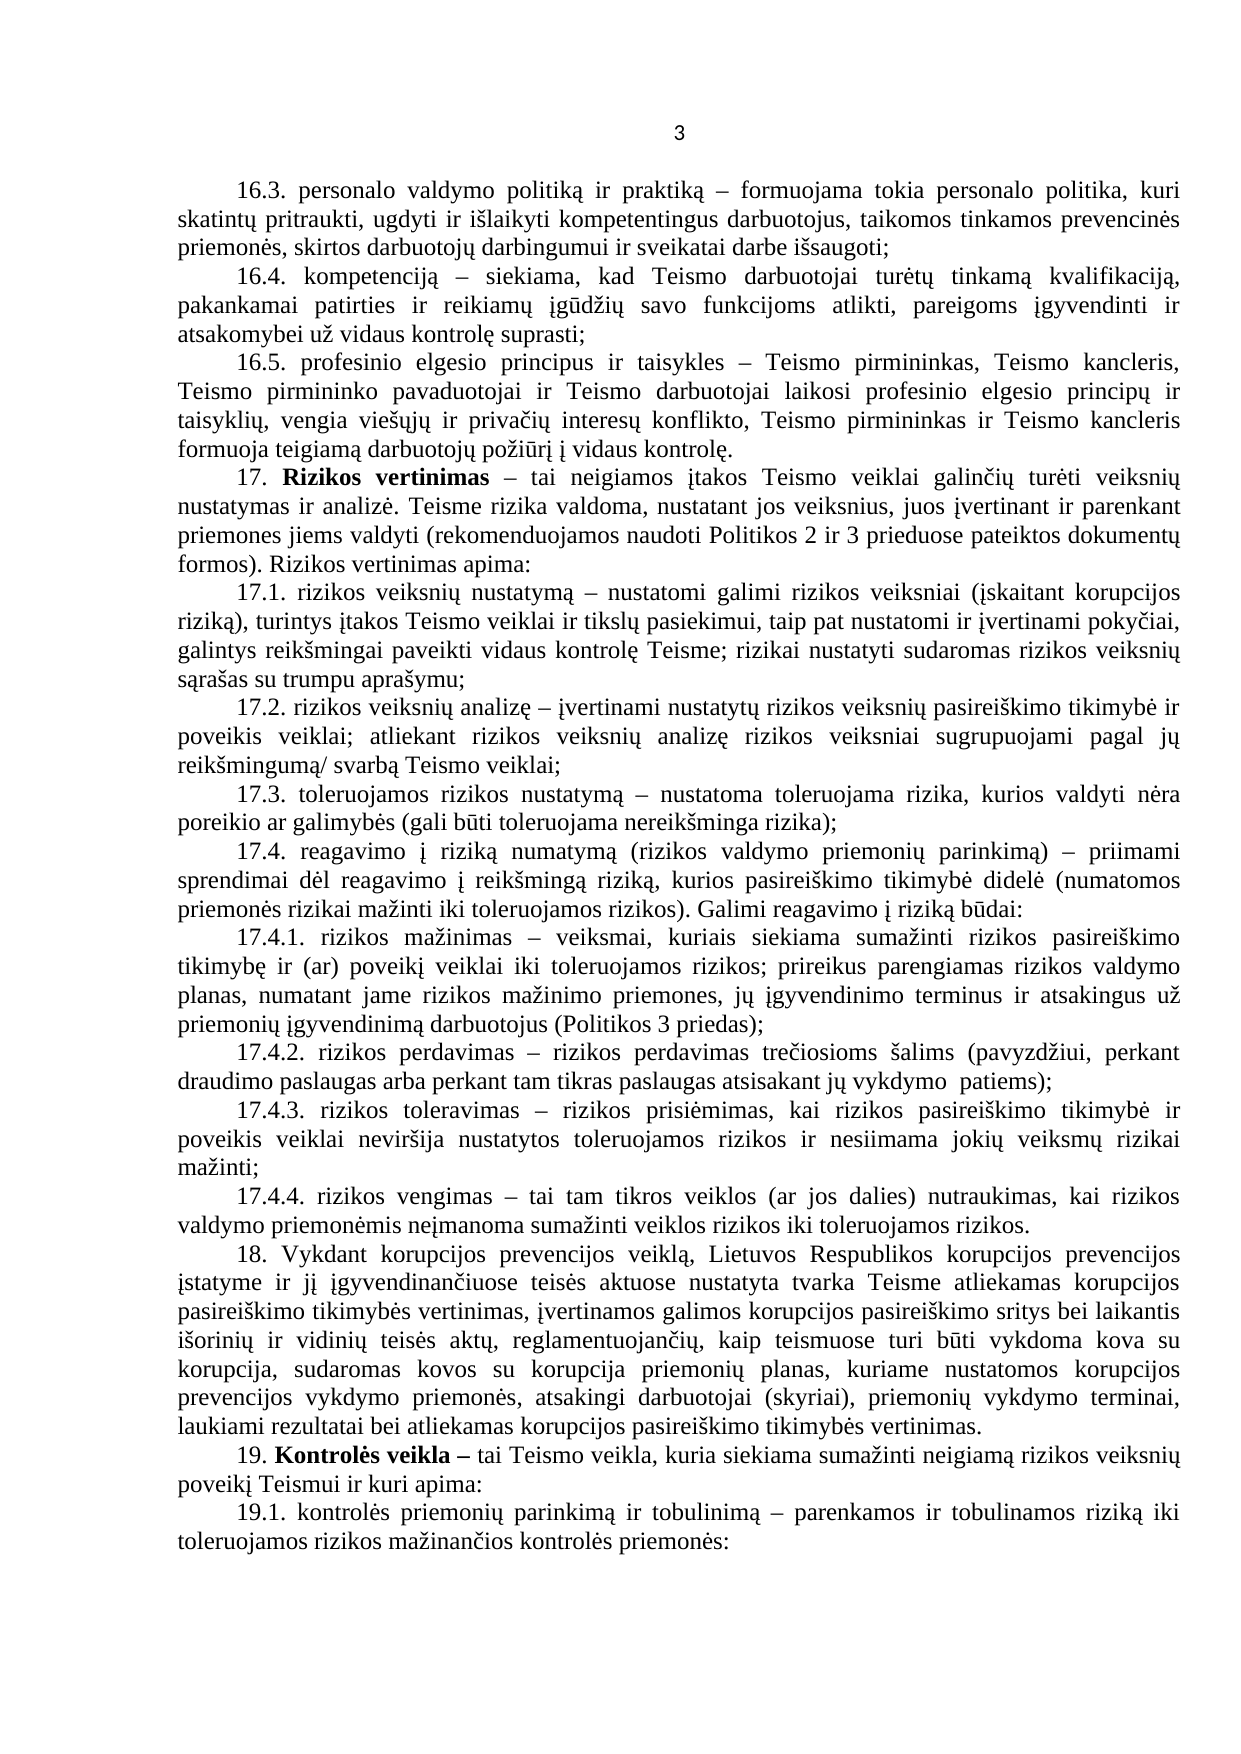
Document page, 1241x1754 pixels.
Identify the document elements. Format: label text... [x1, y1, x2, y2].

text 16.3. personalo valdymo politiką ir praktiką – formuojama tokia personalo politika, kuri skatintų pritraukti, ugdyti ir išlaikyti kompetentingus darbuotojus, taikomos tinkamos prevencinės priemonės, skirtos darbuotojų darbingumui ir sveikatai darbe išsaugoti; [177, 175, 1181, 261]
text 16.5. profesinio elgesio principus ir taisykles – Teismo pirmininkas, Teismo kancleris, Teismo pirmininko pavaduotojai ir Teismo darbuotojai laikosi profesinio elgesio principų ir taisyklių, vengia viešųjų ir privačių interesų konflikto, Teismo pirmininkas ir Teismo kancleris formuoja teigiamą darbuotojų požiūrį į vidaus kontrolę. [177, 347, 1181, 462]
text 17. Rizikos vertinimas – tai neigiamos įtakos Teismo veiklai galinčių turėti veiksnių nustatymas ir analizė. Teisme rizika valdoma, nustatant jos veiksnius, juos įvertinant ir parenkant priemones jiems valdyti (rekomenduojamos naudoti Politikos 2 ir 3 prieduose pateiktos dokumentų formos). Rizikos vertinimas apima: [177, 462, 1181, 577]
text 18. Vykdant korupcijos prevencijos veiklą, Lietuvos Respublikos korupcijos prevencijos įstatyme ir jį įgyvendinančiuose teisės aktuose nustatyta tvarka Teisme atliekamas korupcijos pasireiškimo tikimybės vertinimas, įvertinamos galimos korupcijos pasireiškimo sritys bei laikantis išorinių ir vidinių teisės aktų, reglamentuojančių, kaip teismuose turi būti vykdoma kova su korupcija, sudaromas kovos su korupcija priemonių planas, kuriame nustatomos korupcijos prevencijos vykdymo priemonės, atsakingi darbuotojai (skyriai), priemonių vykdymo terminai, laukiami rezultatai bei atliekamas korupcijos pasireiškimo tikimybės vertinimas. [177, 1239, 1181, 1440]
text 17.4.4. rizikos vengimas – tai tam tikros veiklos (ar jos dalies) nutraukimas, kai rizikos valdymo priemonėmis neįmanoma sumažinti veiklos rizikos iki toleruojamos rizikos. [177, 1181, 1181, 1239]
text 19.1. kontrolės priemonių parinkimą ir tobulinimą – parenkamos ir tobulinamos riziką iki toleruojamos rizikos mažinančios kontrolės priemonės: [177, 1497, 1181, 1555]
text 17.4. reagavimo į riziką numatymą (rizikos valdymo priemonių parinkimą) – priimami sprendimai dėl reagavimo į reikšmingą riziką, kurios pasireiškimo tikimybė didelė (numatomos priemonės rizikai mažinti iki toleruojamos rizikos). Galimi reagavimo į riziką būdai: [177, 836, 1181, 922]
text 17.3. toleruojamos rizikos nustatymą – nustatoma toleruojama rizika, kurios valdyti nėra poreikio ar galimybės (gali būti toleruojama nereikšminga rizika); [177, 779, 1181, 836]
text 17.4.1. rizikos mažinimas – veiksmai, kuriais siekiama sumažinti rizikos pasireiškimo tikimybę ir (ar) poveikį veiklai iki toleruojamos rizikos; prireikus parengiamas rizikos valdymo planas, numatant jame rizikos mažinimo priemones, jų įgyvendinimo terminus ir atsakingus už priemonių įgyvendinimą darbuotojus (Politikos 3 priedas); [177, 922, 1181, 1037]
text 16.4. kompetenciją – siekiama, kad Teismo darbuotojai turėtų tinkamą kvalifikaciją, pakankamai patirties ir reikiamų įgūdžių savo funkcijoms atlikti, pareigoms įgyvendinti ir atsakomybei už vidaus kontrolę suprasti; [177, 261, 1181, 347]
text 17.4.2. rizikos perdavimas – rizikos perdavimas trečiosioms šalims (pavyzdžiui, perkant draudimo paslaugas arba perkant tam tikras paslaugas atsisakant jų vykdymo patiems); [177, 1037, 1181, 1095]
text 17.4.3. rizikos toleravimas – rizikos prisiėmimas, kai rizikos pasireiškimo tikimybė ir poveikis veiklai neviršija nustatytos toleruojamos rizikos ir nesiimama jokių veiksmų rizikai mažinti; [177, 1095, 1181, 1181]
text 17.2. rizikos veiksnių analizę – įvertinami nustatytų rizikos veiksnių pasireiškimo tikimybė ir poveikis veiklai; atliekant rizikos veiksnių analizę rizikos veiksniai sugrupuojami pagal jų reikšmingumą/ svarbą Teismo veiklai; [177, 692, 1181, 779]
text 17.1. rizikos veiksnių nustatymą – nustatomi galimi rizikos veiksniai (įskaitant korupcijos riziką), turintys įtakos Teismo veiklai ir tikslų pasiekimui, taip pat nustatomi ir įvertinami pokyčiai, galintys reikšmingai paveikti vidaus kontrolę Teisme; rizikai nustatyti sudaromas rizikos veiksnių sąrašas su trumpu aprašymu; [177, 577, 1181, 692]
text 19. Kontrolės veikla – tai Teismo veikla, kuria siekiama sumažinti neigiamą rizikos veiksnių poveikį Teismui ir kuri apima: [177, 1440, 1181, 1497]
